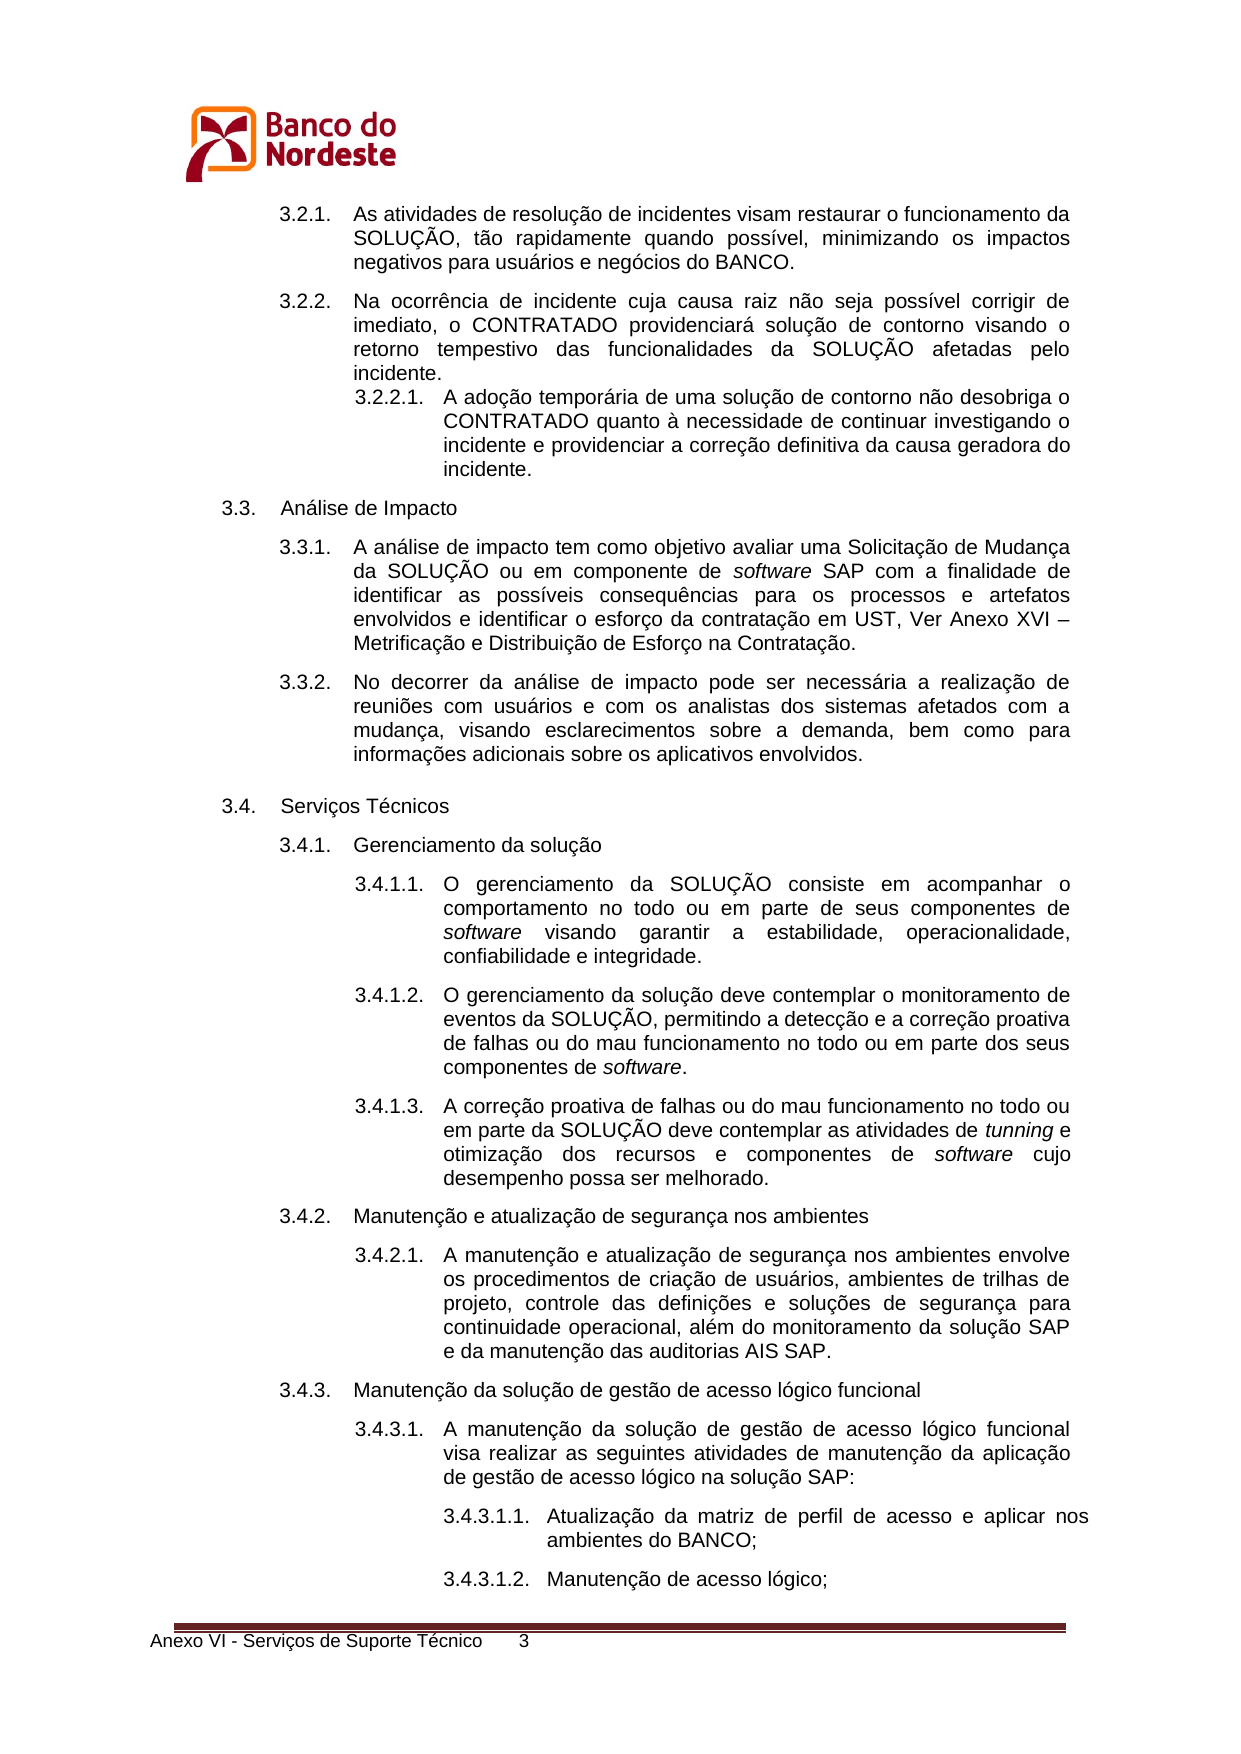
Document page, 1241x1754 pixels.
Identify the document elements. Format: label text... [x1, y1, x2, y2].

list No decorrer da análise de impacto pode ser necessária a realização de reuniões com usuários e com os analistas dos sistemas afetados com a mudança, visando esclarecimentos sobre a demanda, bem como para informações adicionais sobre os aplicativos envolvidos. [279, 669, 1071, 765]
list Manutenção e atualização de segurança nos ambientes [279, 1204, 1071, 1228]
list Atualização da matriz de perfil de acesso e aplicar nos ambientes do BANCO; [443, 1504, 1090, 1552]
list O gerenciamento da SOLUÇÃO consiste em acompanhar o comportamento no todo ou em parte de seus componentes de software visando garantir a estabilidade, operacionalidade, confiabilidade e integridade. [354, 872, 1071, 968]
list Análise de Impacto [221, 496, 1071, 520]
list Manutenção da solução de gestão de acesso lógico funcional [279, 1378, 1071, 1402]
list O gerenciamento da solução deve contemplar o monitoramento de eventos da SOLUÇÃO, permitindo a detecção e a correção proativa de falhas ou do mau funcionamento no todo ou em parte dos seus componentes de software. [354, 983, 1071, 1078]
list A análise de impacto tem como objetivo avaliar uma Solicitação de Mudança da SOLUÇÃO ou em componente de software SAP com a finalidade de identificar as possíveis consequências para os processos e artefatos envolvidos e identificar o esforço da contratação em UST, Ver Anexo XVI – Metrificação e Distribuição de Esforço na Contratação. [279, 535, 1071, 654]
list As atividades de resolução de incidentes visam restaurar o funcionamento da SOLUÇÃO, tão rapidamente quando possível, minimizando os impactos negativos para usuários e negócios do BANCO. [279, 202, 1071, 274]
list A adoção temporária de uma solução de contorno não desobriga o CONTRATADO quanto à necessidade de continuar investigando o incidente e providenciar a correção definitiva da causa geradora do incidente. [354, 385, 1071, 481]
list A manutenção e atualização de segurança nos ambientes envolve os procedimentos de criação de usuários, ambientes de trilhas de projeto, controle das definições e soluções de segurança para continuidade operacional, além do monitoramento da solução SAP e da manutenção das auditorias AIS SAP. [354, 1243, 1071, 1363]
list Serviços Técnicos [221, 794, 1071, 818]
list A correção proativa de falhas ou do mau funcionamento no todo ou em parte da SOLUÇÃO deve contemplar as atividades de tunning e otimização dos recursos e componentes de software cujo desempenho possa ser melhorado. [354, 1093, 1071, 1189]
list A manutenção da solução de gestão de acesso lógico funcional visa realizar as seguintes atividades de manutenção da aplicação de gestão de acesso lógico na solução SAP: [354, 1417, 1071, 1489]
list Manutenção de acesso lógico; [443, 1567, 1090, 1591]
picture [177, 97, 402, 189]
list Gerenciamento da solução [279, 833, 1071, 857]
list Na ocorrência de incidente cuja causa raiz não seja possível corrigir de imediato, o CONTRATADO providenciará solução de contorno visando o retorno tempestivo das funcionalidades da SOLUÇÃO afetadas pelo incidente. [279, 289, 1071, 385]
